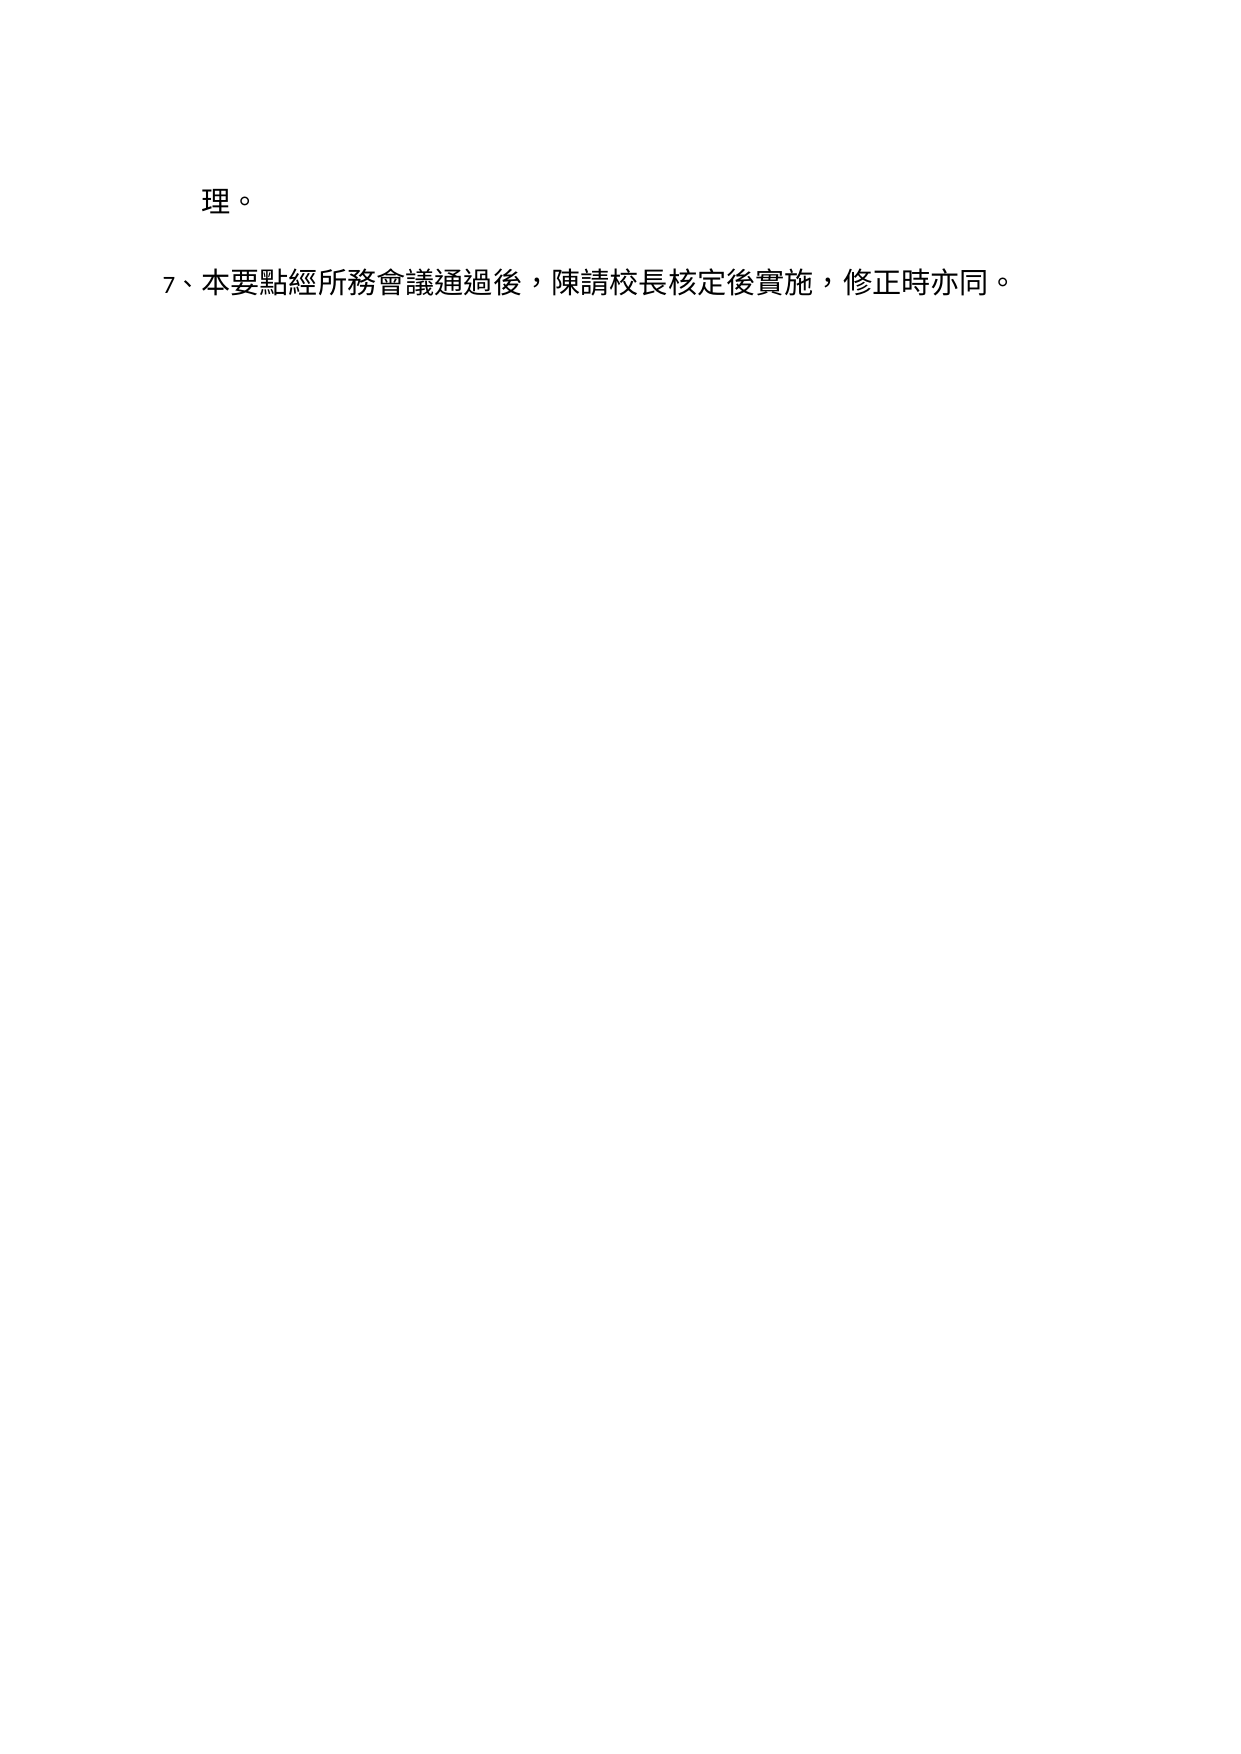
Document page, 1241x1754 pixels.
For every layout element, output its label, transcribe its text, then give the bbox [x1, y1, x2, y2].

list 本要點未盡事宜，依本校各級學術主管遴選續聘及解聘實施要點規定辦理。 [112, 158, 1128, 221]
list 本要點經所務會議通過後，陳請校長核定後實施，修正時亦同。 [162, 239, 1128, 302]
